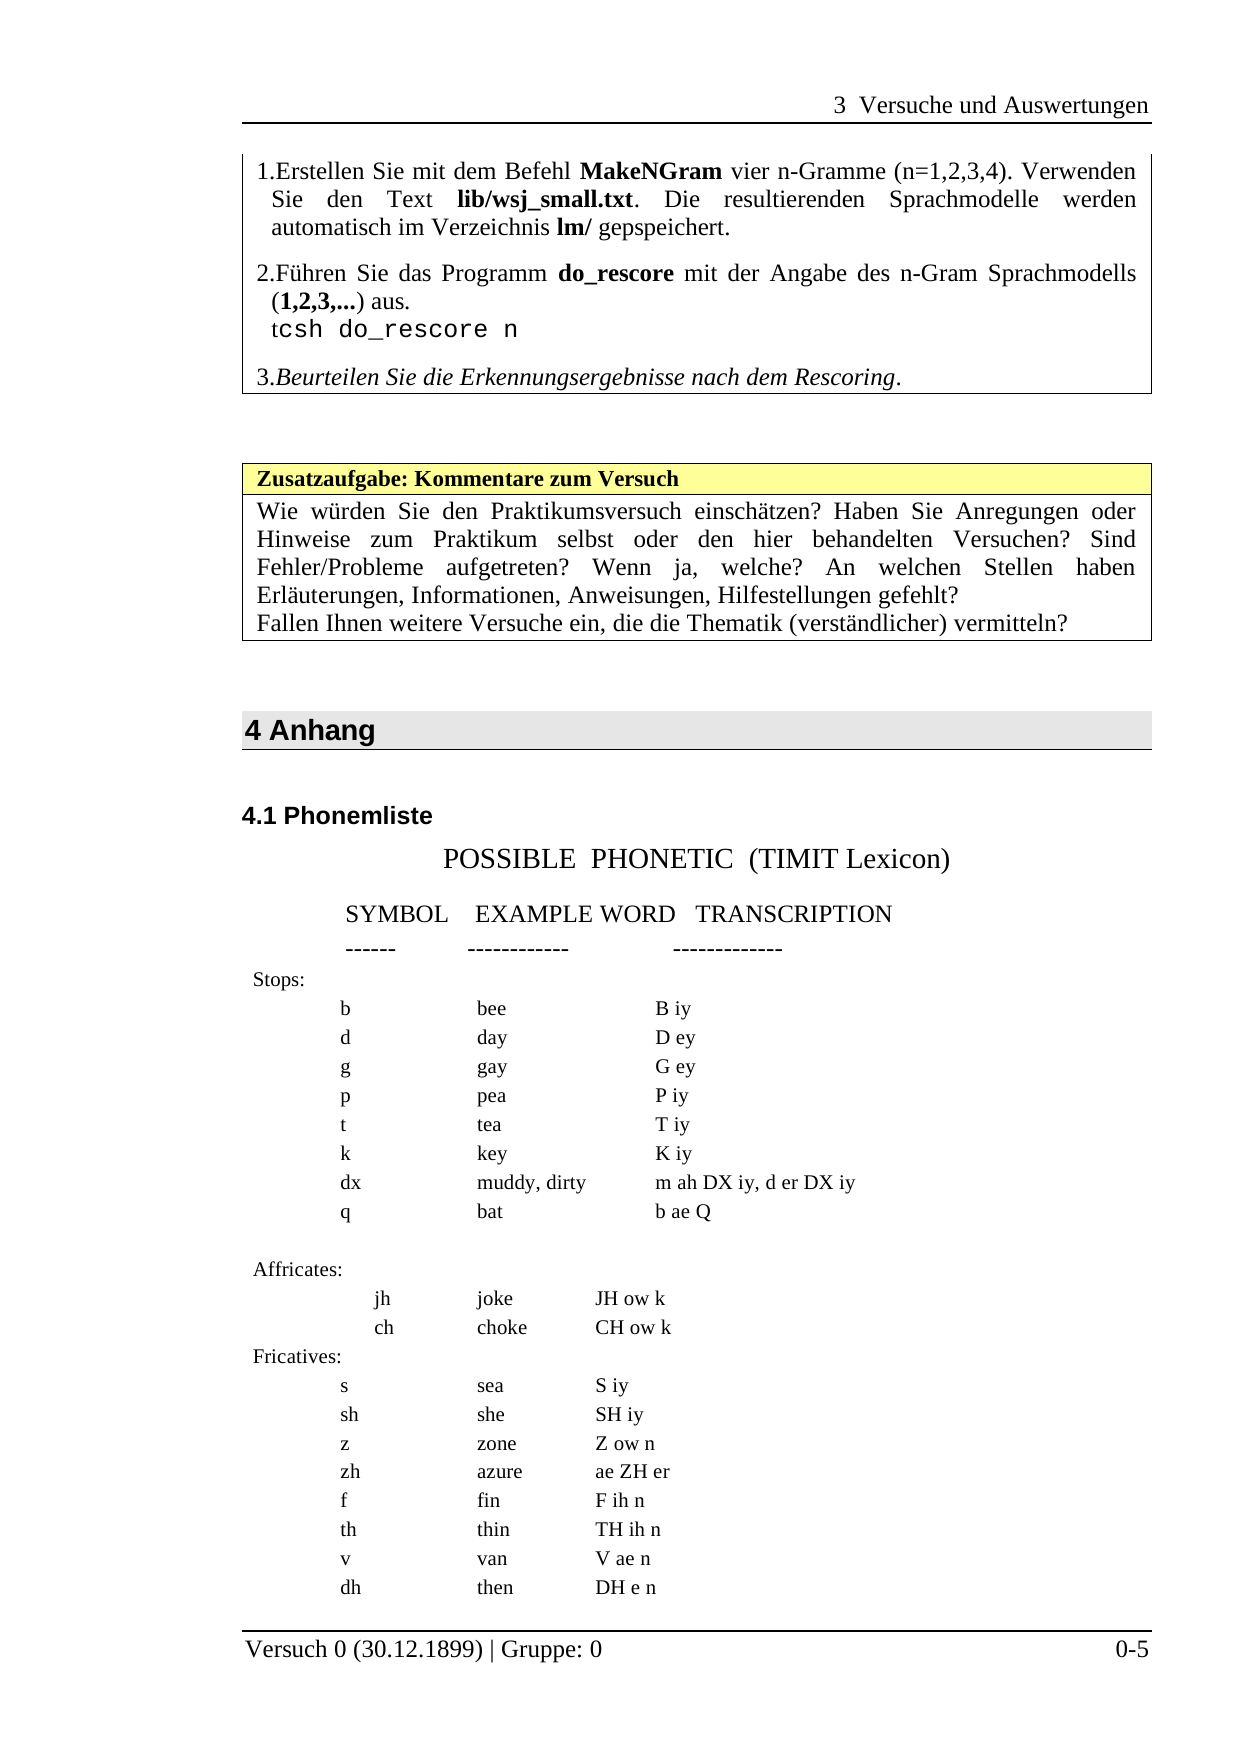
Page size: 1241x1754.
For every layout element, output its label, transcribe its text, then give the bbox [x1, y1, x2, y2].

text th thin TH ih n [242, 1518, 1152, 1541]
subtitle Anhang [242, 711, 1152, 749]
text g gay G ey [242, 1055, 1152, 1078]
text p pea P iy [242, 1084, 1152, 1107]
text f fin F ih n [242, 1489, 1152, 1512]
text ------ ------------ ------------- [242, 934, 1152, 962]
text POSSIBLE PHONETIC (TIMIT Lexicon) [242, 842, 1152, 875]
text ch choke CH ow k [242, 1316, 1152, 1339]
list Führen Sie das Programm do_rescore mit der Angabe des n-Gram Sprachmodells (1,2,3,...) aus. tcsh do_rescore n [243, 256, 1151, 345]
text dx muddy, dirty m ah DX iy, d er DX iy [242, 1171, 1152, 1194]
subtitle 4.1 Phonemliste [242, 802, 1152, 830]
text sh she SH iy [242, 1402, 1152, 1426]
text q bat b ae Q [242, 1200, 1152, 1223]
text Stops: [242, 968, 1152, 991]
text k key K iy [242, 1142, 1152, 1165]
text z zone Z ow n [242, 1431, 1152, 1454]
text d day D ey [242, 1026, 1152, 1049]
text SYMBOL EXAMPLE WORD TRANSCRIPTION [242, 900, 1152, 928]
text s sea S iy [242, 1373, 1152, 1397]
text Fricatives: [242, 1344, 1152, 1368]
list Beurteilen Sie die Erkennungsergebnisse nach dem Rescoring. [243, 359, 1151, 393]
text t tea T iy [242, 1113, 1152, 1136]
text b bee B iy [242, 997, 1152, 1020]
list Erstellen Sie mit dem Befehl MakeNGram vier n-Gramme (n=1,2,3,4). Verwenden Sie den Text lib/wsj_small.txt. Die resultierenden Sprachmodelle werden automatisch im Verzeichnis lm/ gepspeichert. [243, 154, 1151, 241]
text v van V ae n [242, 1547, 1152, 1570]
text zh azure ae ZH er [242, 1460, 1152, 1483]
text jh joke JH ow k [242, 1287, 1152, 1310]
text Affricates: [242, 1258, 1152, 1281]
text dh then DH e n [242, 1576, 1152, 1599]
text Zusatzaufgabe: Kommentare zum Versuch [243, 464, 1151, 494]
text Wie würden Sie den Praktikumsversuch einschätzen? Haben Sie Anregungen oder Hinweise zum Praktikum selbst oder den hier behandelten Versuchen? Sind Fehler/Probleme aufgetreten? Wenn ja, welche? An welchen Stellen haben Erläuterungen, Informationen, Anweisungen, Hilfestellungen gefehlt? Fallen Ihnen weitere Versuche ein, die die Thematik (verständlicher) vermitteln? [243, 495, 1151, 640]
